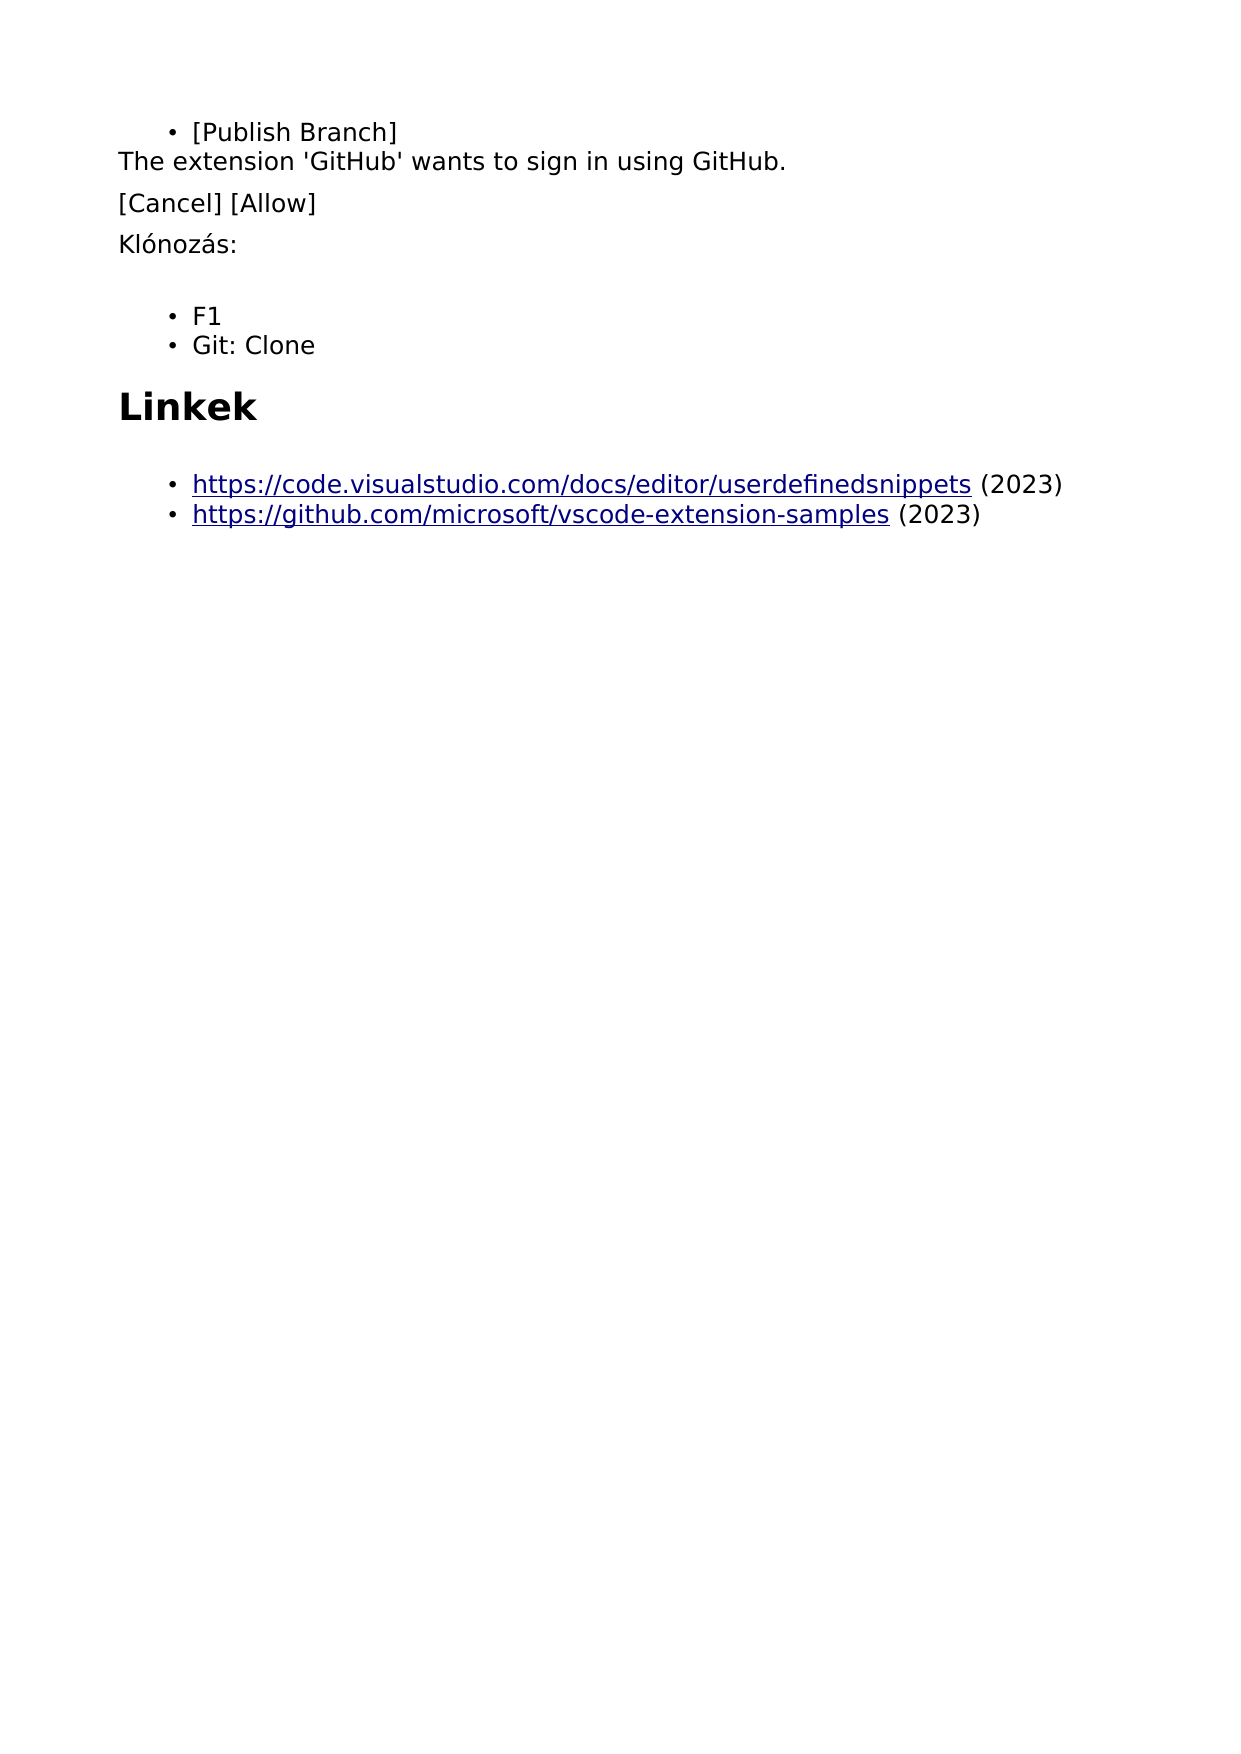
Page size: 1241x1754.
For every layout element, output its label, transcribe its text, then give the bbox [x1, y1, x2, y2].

text The extension 'GitHub' wants to sign in using GitHub. [118, 147, 1122, 176]
text [Cancel] [Allow] [118, 189, 1122, 218]
list Git: Clone [177, 331, 1122, 360]
list https://code.visualstudio.com/docs/editor/userdefinedsnippets (2023) [177, 471, 1122, 500]
list F1 [177, 302, 1122, 331]
text Klónozás: [118, 231, 1122, 260]
list [Publish Branch] [177, 118, 1122, 147]
subtitle Linkek [118, 385, 1122, 429]
list https://github.com/microsoft/vscode-extension-samples (2023) [177, 500, 1122, 529]
